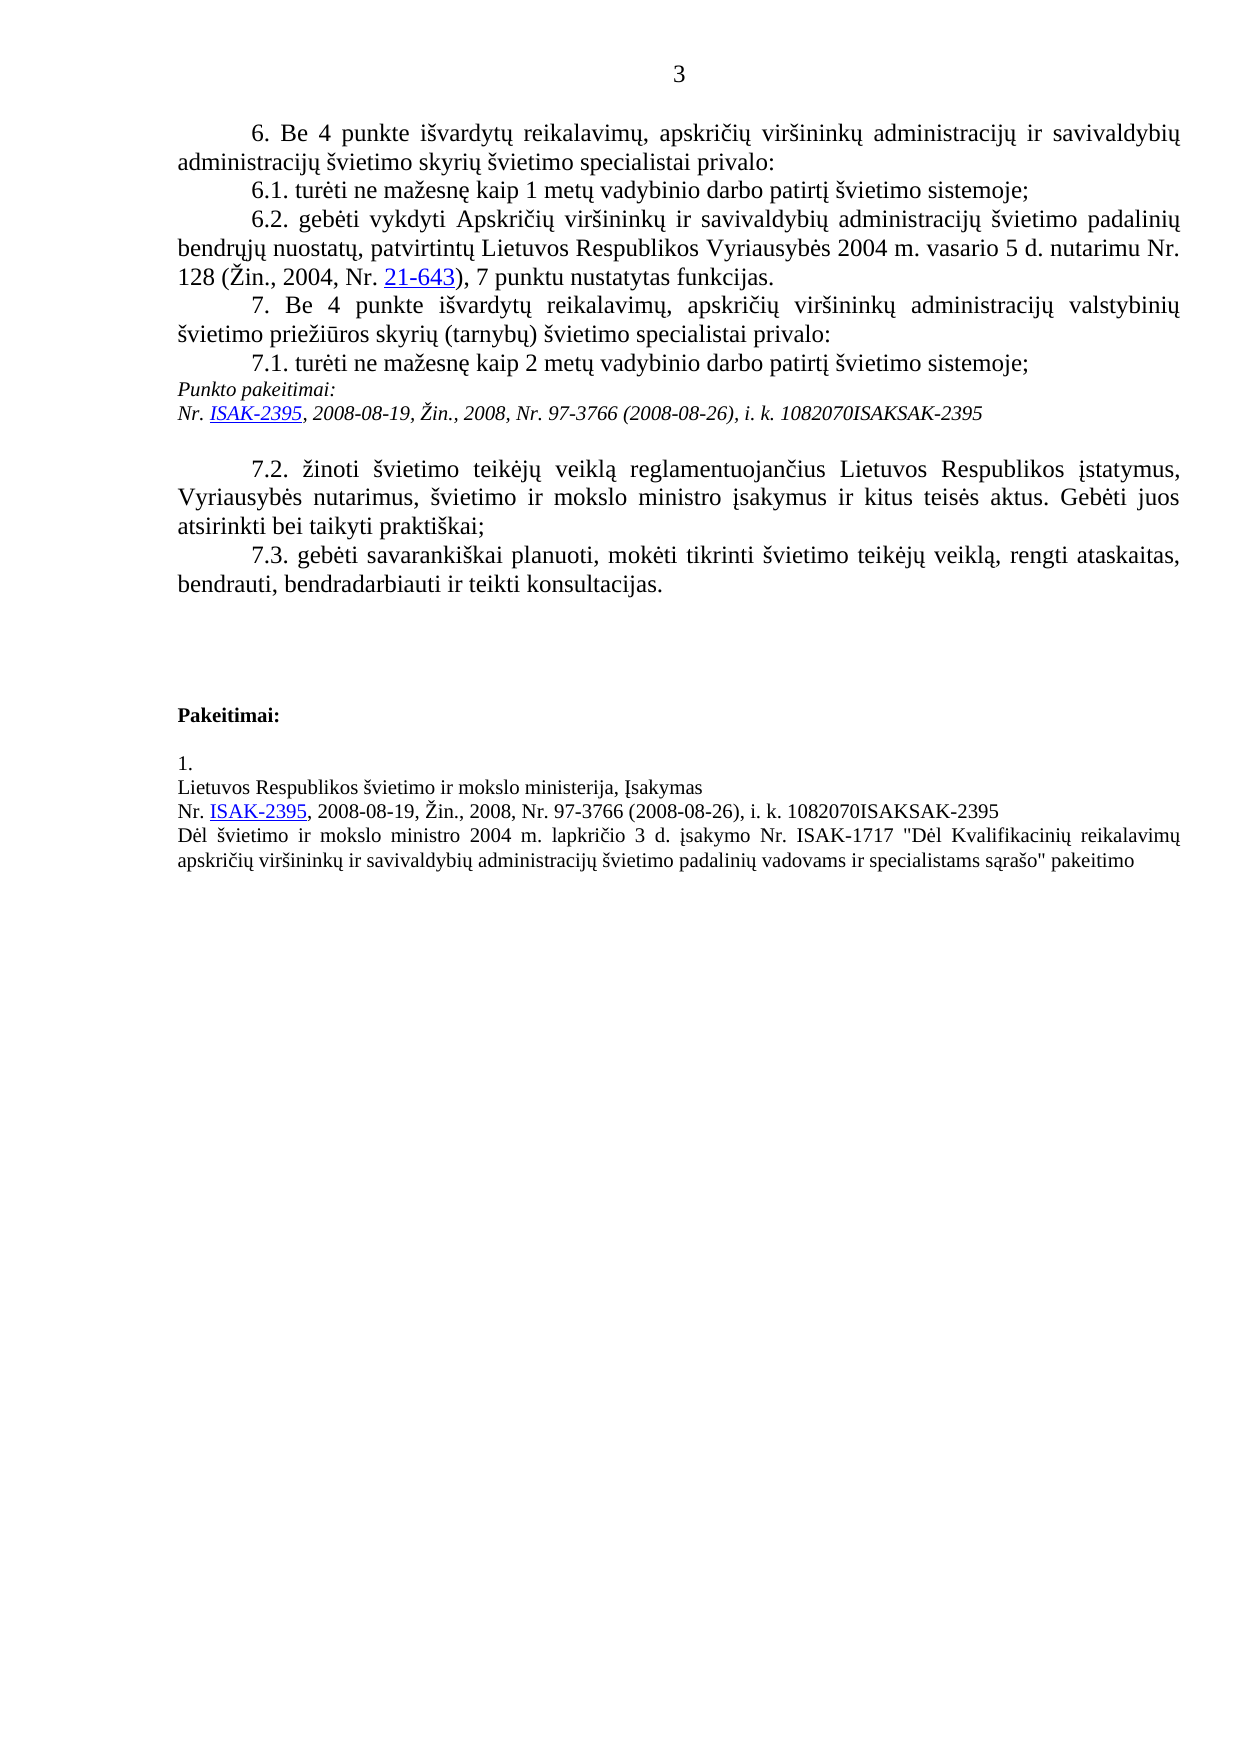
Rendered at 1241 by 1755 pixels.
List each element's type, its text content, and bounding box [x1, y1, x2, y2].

text 1. [177, 751, 1181, 775]
text 7.3. gebėti savarankiškai planuoti, mokėti tikrinti švietimo teikėjų veiklą, rengti ataskaitas, bendrauti, bendradarbiauti ir teikti konsultacijas. [177, 540, 1181, 597]
text 6. Be 4 punkte išvardytų reikalavimų, apskričių viršininkų administracijų ir savivaldybių administracijų švietimo skyrių švietimo specialistai privalo: [177, 118, 1181, 176]
text 7.1. turėti ne mažesnę kaip 2 metų vadybinio darbo patirtį švietimo sistemoje; [177, 348, 1181, 377]
text 6.2. gebėti vykdyti Apskričių viršininkų ir savivaldybių administracijų švietimo padalinių bendrųjų nuostatų, patvirtintų Lietuvos Respublikos Vyriausybės 2004 m. vasario 5 d. nutarimu Nr. 128 (Žin., 2004, Nr. 21-643), 7 punktu nustatytas funkcijas. [177, 204, 1181, 291]
text Dėl švietimo ir mokslo ministro 2004 m. lapkričio 3 d. įsakymo Nr. ISAK-1717 "Dėl Kvalifikacinių reikalavimų apskričių viršininkų ir savivaldybių administracijų švietimo padalinių vadovams ir specialistams sąrašo" pakeitimo [177, 823, 1181, 872]
text Nr. ISAK-2395, 2008-08-19, Žin., 2008, Nr. 97-3766 (2008-08-26), i. k. 1082070ISAKSAK-2395 [177, 401, 1181, 425]
text 7.2. žinoti švietimo teikėjų veiklą reglamentuojančius Lietuvos Respublikos įstatymus, Vyriausybės nutarimus, švietimo ir mokslo ministro įsakymus ir kitus teisės aktus. Gebėti juos atsirinkti bei taikyti praktiškai; [177, 454, 1181, 540]
text 6.1. turėti ne mažesnę kaip 1 metų vadybinio darbo patirtį švietimo sistemoje; [177, 176, 1181, 204]
text 7. Be 4 punkte išvardytų reikalavimų, apskričių viršininkų administracijų valstybinių švietimo priežiūros skyrių (tarnybų) švietimo specialistai privalo: [177, 291, 1181, 348]
text Lietuvos Respublikos švietimo ir mokslo ministerija, Įsakymas [177, 775, 1181, 799]
text Pakeitimai: [177, 703, 1181, 727]
text Nr. ISAK-2395, 2008-08-19, Žin., 2008, Nr. 97-3766 (2008-08-26), i. k. 1082070ISAKSAK-2395 [177, 799, 1181, 823]
text Punkto pakeitimai: [177, 377, 1181, 401]
